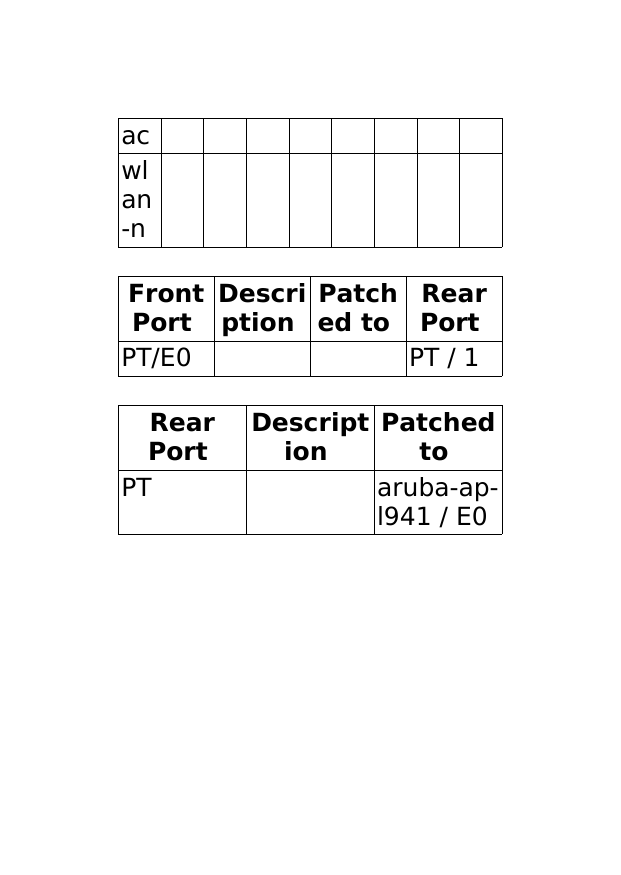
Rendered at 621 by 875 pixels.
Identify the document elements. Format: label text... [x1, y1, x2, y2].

table_cell [418, 154, 459, 247]
table_cell [332, 119, 374, 153]
table_cell [247, 154, 289, 247]
table_header Description [215, 277, 310, 341]
table_cell [418, 119, 459, 153]
table_cell [375, 119, 417, 153]
table_cell PT [119, 471, 246, 534]
table_cell [162, 154, 203, 247]
table_header Patched to [375, 406, 502, 470]
table_cell [290, 154, 331, 247]
table_cell PT / 1 [407, 342, 502, 376]
table_cell [460, 154, 502, 247]
table_header Rear Port [119, 406, 246, 470]
table_cell ac [119, 119, 161, 153]
table_cell PT/E0 [119, 342, 214, 376]
table_cell [162, 119, 203, 153]
table_header Description [247, 406, 374, 470]
table_cell [332, 154, 374, 247]
table_header Patched to [311, 277, 406, 341]
table_cell [215, 342, 310, 376]
table_header Front Port [119, 277, 214, 341]
table_cell [460, 119, 502, 153]
table_cell [290, 119, 331, 153]
table_cell [204, 119, 246, 153]
table_cell wlan-n [119, 154, 161, 247]
table_header Rear Port [407, 277, 502, 341]
table_cell [247, 471, 374, 534]
table_cell [375, 154, 417, 247]
table_cell aruba-ap-l941 / E0 [375, 471, 502, 534]
table_cell [204, 154, 246, 247]
table_cell [311, 342, 406, 376]
table_cell [247, 119, 289, 153]
